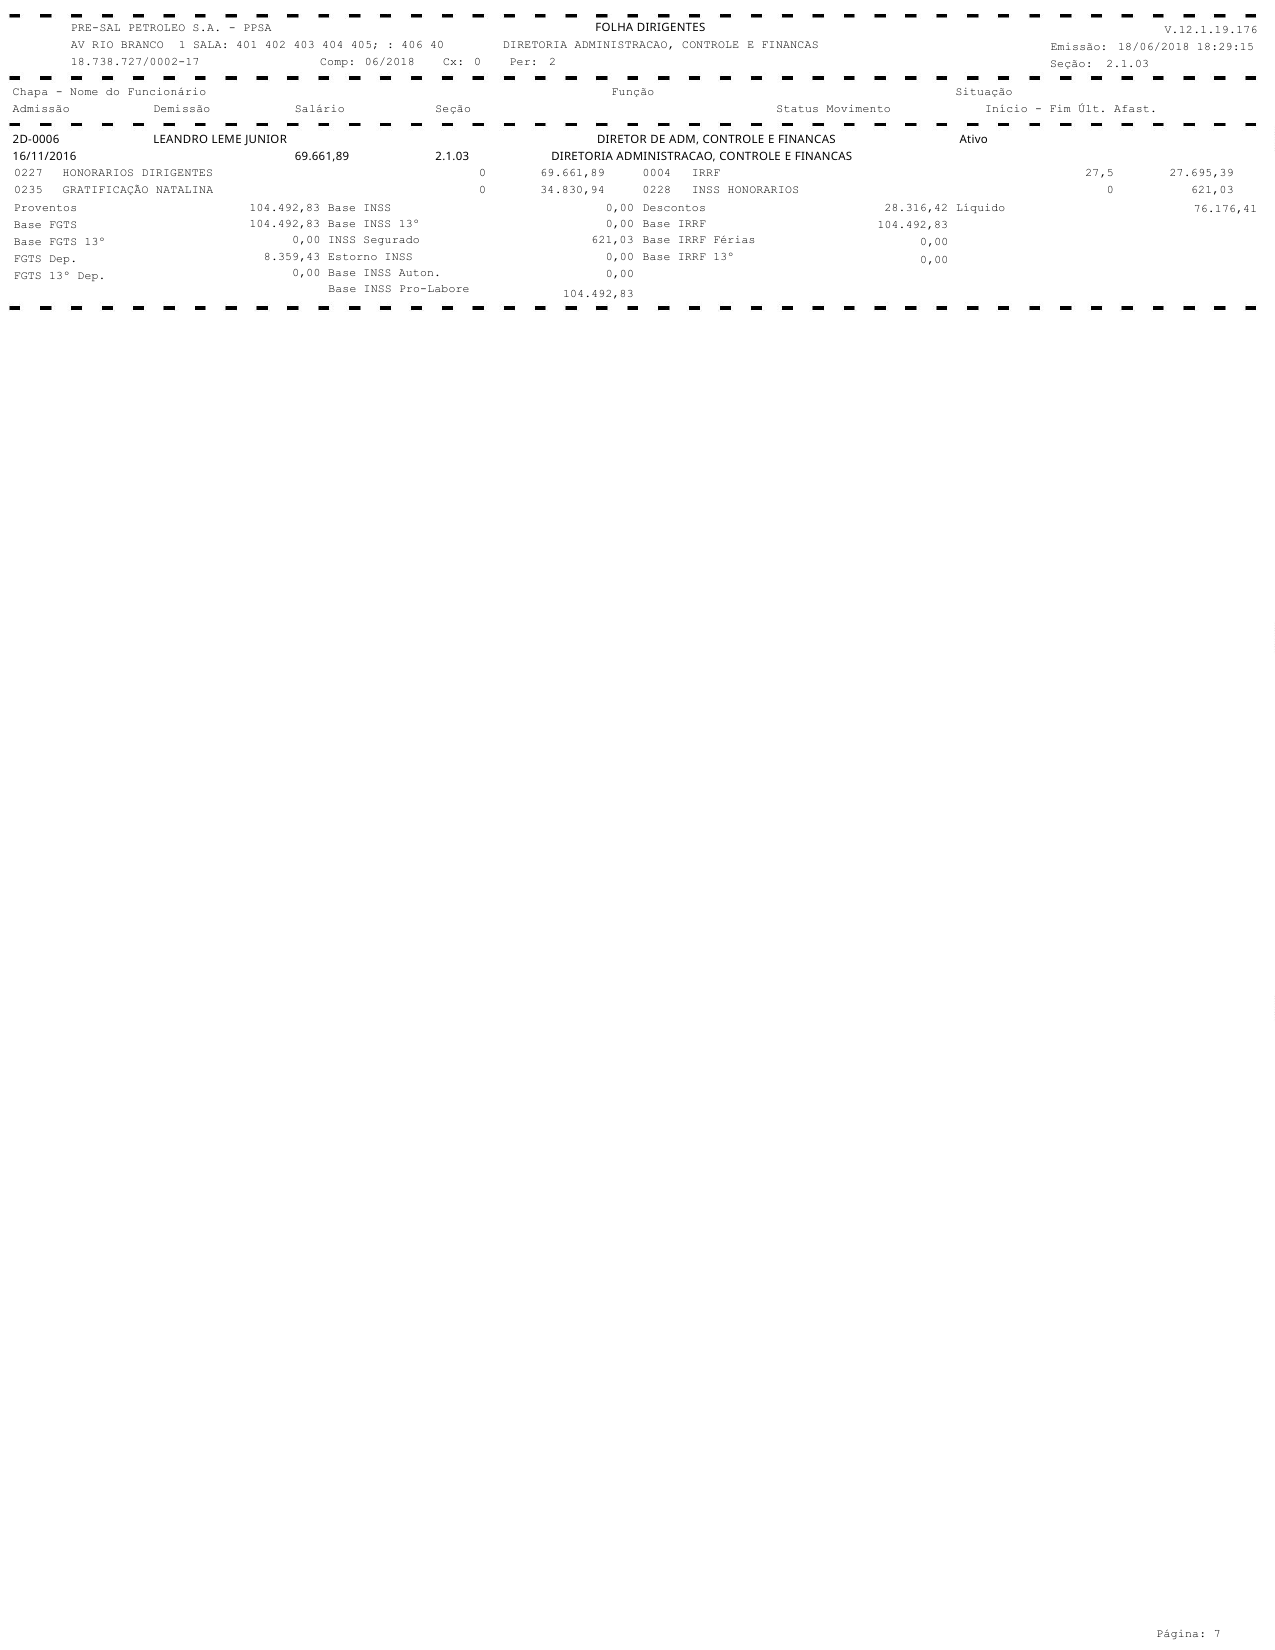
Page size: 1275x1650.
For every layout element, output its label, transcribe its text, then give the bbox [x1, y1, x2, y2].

text 18/06/2018 18:29:15 [1118, 39, 1275, 53]
text 235 [38, 182, 60, 196]
text 8.359,43 Estorno INSS [264, 249, 496, 263]
text Status Movimento [776, 101, 908, 115]
text 0 [479, 182, 503, 196]
text 27,5 [1085, 165, 1131, 179]
text Base INSS Pro-Labore [328, 282, 496, 295]
text 0,00 INSS Segurado [292, 233, 496, 246]
text 104.492,83 Base INSS 13º [249, 217, 496, 230]
text 104.492,83 [877, 217, 1025, 231]
text 2D-0006 [12, 133, 80, 146]
text Página: 7 [1156, 1626, 1237, 1640]
text 0,00 [920, 234, 1025, 248]
text 0,00 Base IRRF 13º [606, 249, 781, 263]
text Emissão: [1050, 39, 1118, 53]
text 621,03 [1191, 182, 1251, 196]
text 0,00 Base INSS Auton. [292, 265, 496, 279]
text 0 [1107, 182, 1131, 196]
text 34.830,94 [540, 182, 622, 196]
text 0,00 Descontos [606, 200, 781, 214]
text 0 [14, 182, 38, 196]
text 69.661,89 [540, 165, 622, 179]
text Ativo [959, 133, 1012, 146]
text Proventos [13, 200, 95, 214]
text Base FGTS 13º [13, 235, 123, 248]
text 0004 [642, 165, 688, 179]
text 0228 [642, 182, 688, 196]
text INSS HONORARIOS [692, 182, 817, 196]
text Base FGTS [13, 217, 95, 231]
text FGTS Dep. [13, 252, 123, 265]
text Seção: 2.1.03 [1050, 57, 1166, 70]
text LEANDRO LEME JUNIOR [153, 133, 310, 146]
text 0,00 Base IRRF [606, 217, 781, 230]
text 104.492,83 Base INSS [249, 200, 496, 214]
text DIRETORIA ADMINISTRACAO, CONTROLE E FINANCAS [503, 38, 844, 51]
text Comp: 06/2018 [320, 55, 432, 68]
picture [0, 0, 1275, 1650]
text 104.492,83 [563, 287, 651, 300]
text PRE-SAL PETROLEO S.A. - PPSA [71, 21, 297, 34]
text Função [611, 84, 672, 98]
text DIRETOR DE ADM, CONTROLE E FINANCAS [597, 133, 873, 146]
text 0,00 [606, 266, 781, 280]
text V.12.1.19.176 [1164, 22, 1275, 36]
text HONORARIOS DIRIGENTES [62, 165, 236, 179]
text Início - Fim Últ. Afast. [985, 101, 1182, 115]
text 2.1.03 [435, 150, 495, 163]
text Cx: 0 [443, 55, 498, 68]
text IRRF [692, 165, 738, 179]
text 16/11/2016 [12, 150, 101, 163]
text 0 [14, 165, 21, 179]
text 76.176,41 [1193, 201, 1275, 215]
text 69.661,89 [294, 150, 376, 163]
text FOLHA DIRIGENTES [595, 21, 844, 34]
text Admissão [12, 101, 87, 115]
text AV RIO BRANCO 1 SALA: 401 402 403 404 405; : 406 40 [71, 38, 469, 51]
text Per: 2 [509, 55, 844, 68]
text Situação [955, 84, 1182, 98]
text 227 [21, 165, 60, 179]
text 621,03 Base IRRF Férias [591, 233, 781, 246]
text Salário [294, 101, 362, 115]
text 28.316,42 Líquido [884, 200, 1025, 214]
text Seção [435, 101, 488, 115]
text Demissão [153, 101, 228, 115]
text 27.695,39 [1169, 165, 1251, 179]
text GRATIFICAÇÃO NATALINA [62, 182, 236, 196]
text 0 [479, 165, 503, 179]
text 18.738.727/0002-17 [71, 55, 219, 68]
text 0,00 [920, 253, 966, 266]
text Chapa - Nome do Funcionário [12, 84, 231, 98]
text FGTS 13º Dep. [13, 269, 123, 282]
text DIRETORIA ADMINISTRACAO, CONTROLE E FINANCAS [551, 150, 892, 163]
